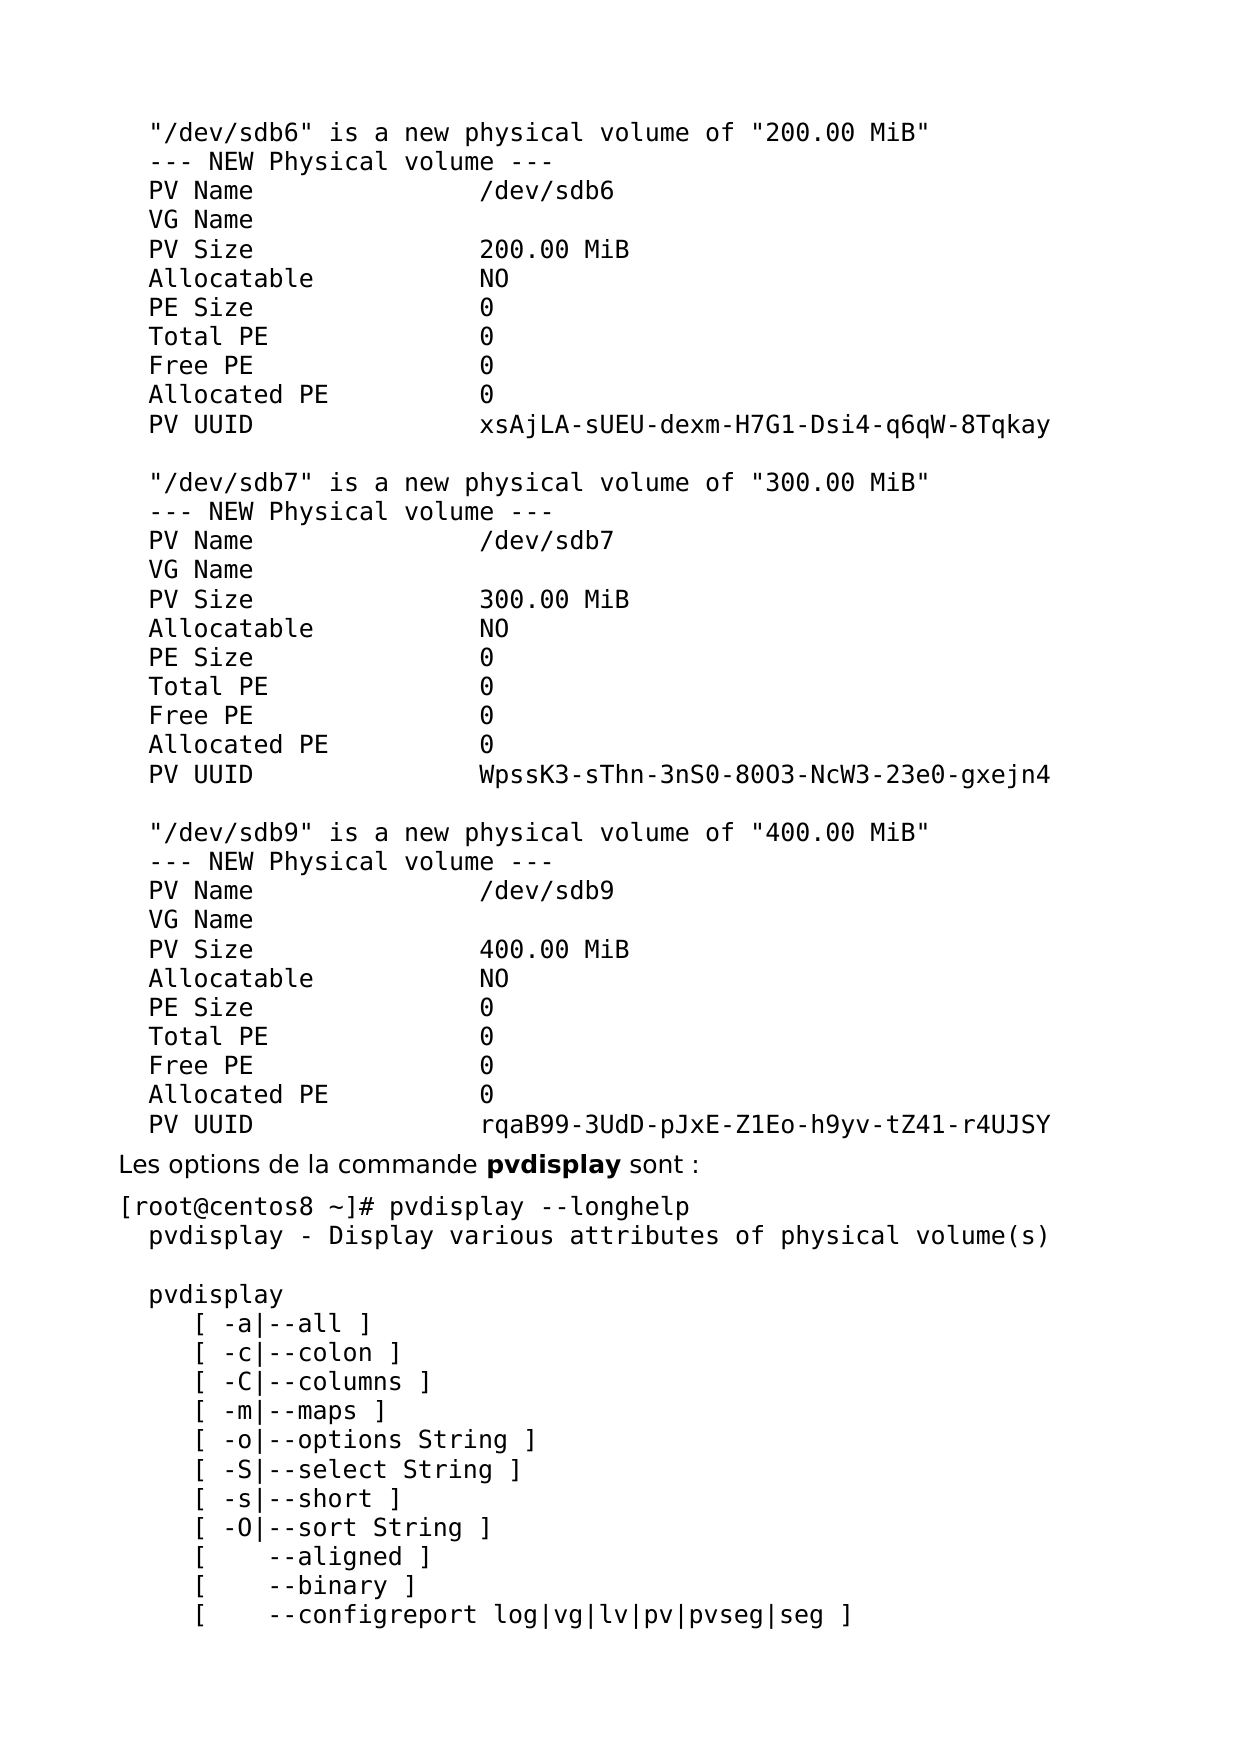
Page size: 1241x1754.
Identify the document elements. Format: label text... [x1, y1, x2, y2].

text Les options de la commande pvdisplay sont : [118, 1151, 1122, 1180]
text "/dev/sdb6" is a new physical volume of "200.00 MiB" --- NEW Physical volume --- PV Name /dev/sdb6 VG Name PV Size 200.00 MiB Allocatable NO PE Size 0 Total PE 0 Free PE 0 Allocated PE 0 PV UUID xsAjLA-sUEU-dexm-H7G1-Dsi4-q6qW-8Tqkay "/dev/sdb7" is a new physical volume of "300.00 MiB" --- NEW Physical volume --- PV Name /dev/sdb7 VG Name PV Size 300.00 MiB Allocatable NO PE Size 0 Total PE 0 Free PE 0 Allocated PE 0 PV UUID WpssK3-sThn-3nS0-80O3-NcW3-23e0-gxejn4 "/dev/sdb9" is a new physical volume of "400.00 MiB" --- NEW Physical volume --- PV Name /dev/sdb9 VG Name PV Size 400.00 MiB Allocatable NO PE Size 0 Total PE 0 Free PE 0 Allocated PE 0 PV UUID rqaB99-3UdD-pJxE-Z1Eo-h9yv-tZ41-r4UJSY [118, 118, 1122, 1139]
text [root@centos8 ~]# pvdisplay --longhelp pvdisplay - Display various attributes of physical volume(s) pvdisplay [ -a|--all ] [ -c|--colon ] [ -C|--columns ] [ -m|--maps ] [ -o|--options String ] [ -S|--select String ] [ -s|--short ] [ -O|--sort String ] [ --aligned ] [ --binary ] [ --configreport log|vg|lv|pv|pvseg|seg ] [118, 1192, 1122, 1630]
